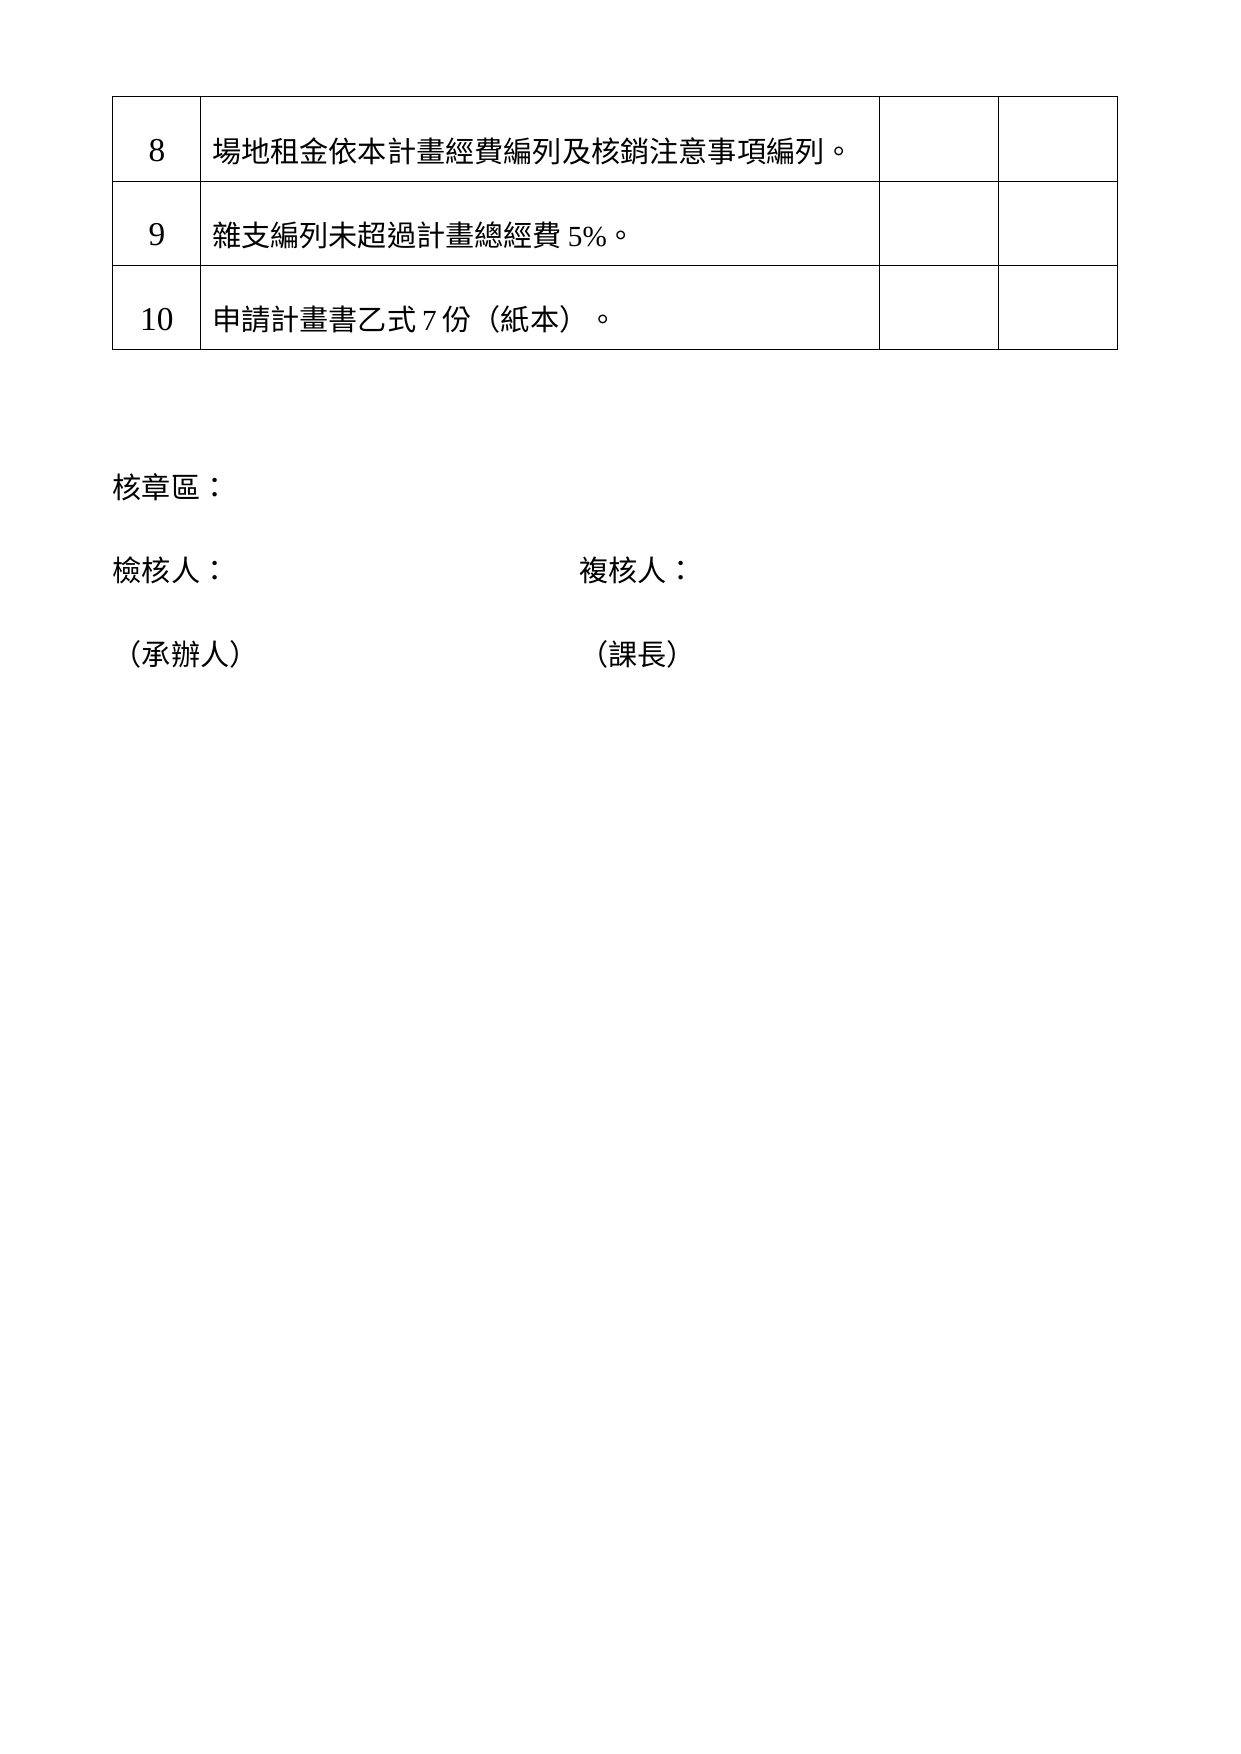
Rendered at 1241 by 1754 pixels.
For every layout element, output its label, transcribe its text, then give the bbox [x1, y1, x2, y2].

table_cell [999, 266, 1117, 349]
text 核章區： [112, 444, 1128, 507]
table_cell 9 [113, 182, 200, 265]
table_cell [880, 182, 998, 265]
table_cell 申請計畫書乙式7份（紙本）。 [201, 266, 879, 349]
text 檢核人： 複核人： [112, 527, 1128, 590]
table_cell 8 [113, 97, 200, 181]
table_cell [999, 97, 1117, 181]
text （承辦人） （課長） [112, 611, 1128, 673]
table_cell 雜支編列未超過計畫總經費5%。 [201, 182, 879, 265]
table_cell 10 [113, 266, 200, 349]
table_cell [999, 182, 1117, 265]
table_cell [880, 266, 998, 349]
table_cell [880, 97, 998, 181]
table_cell 場地租金依本計畫經費編列及核銷注意事項編列。 [201, 97, 879, 181]
